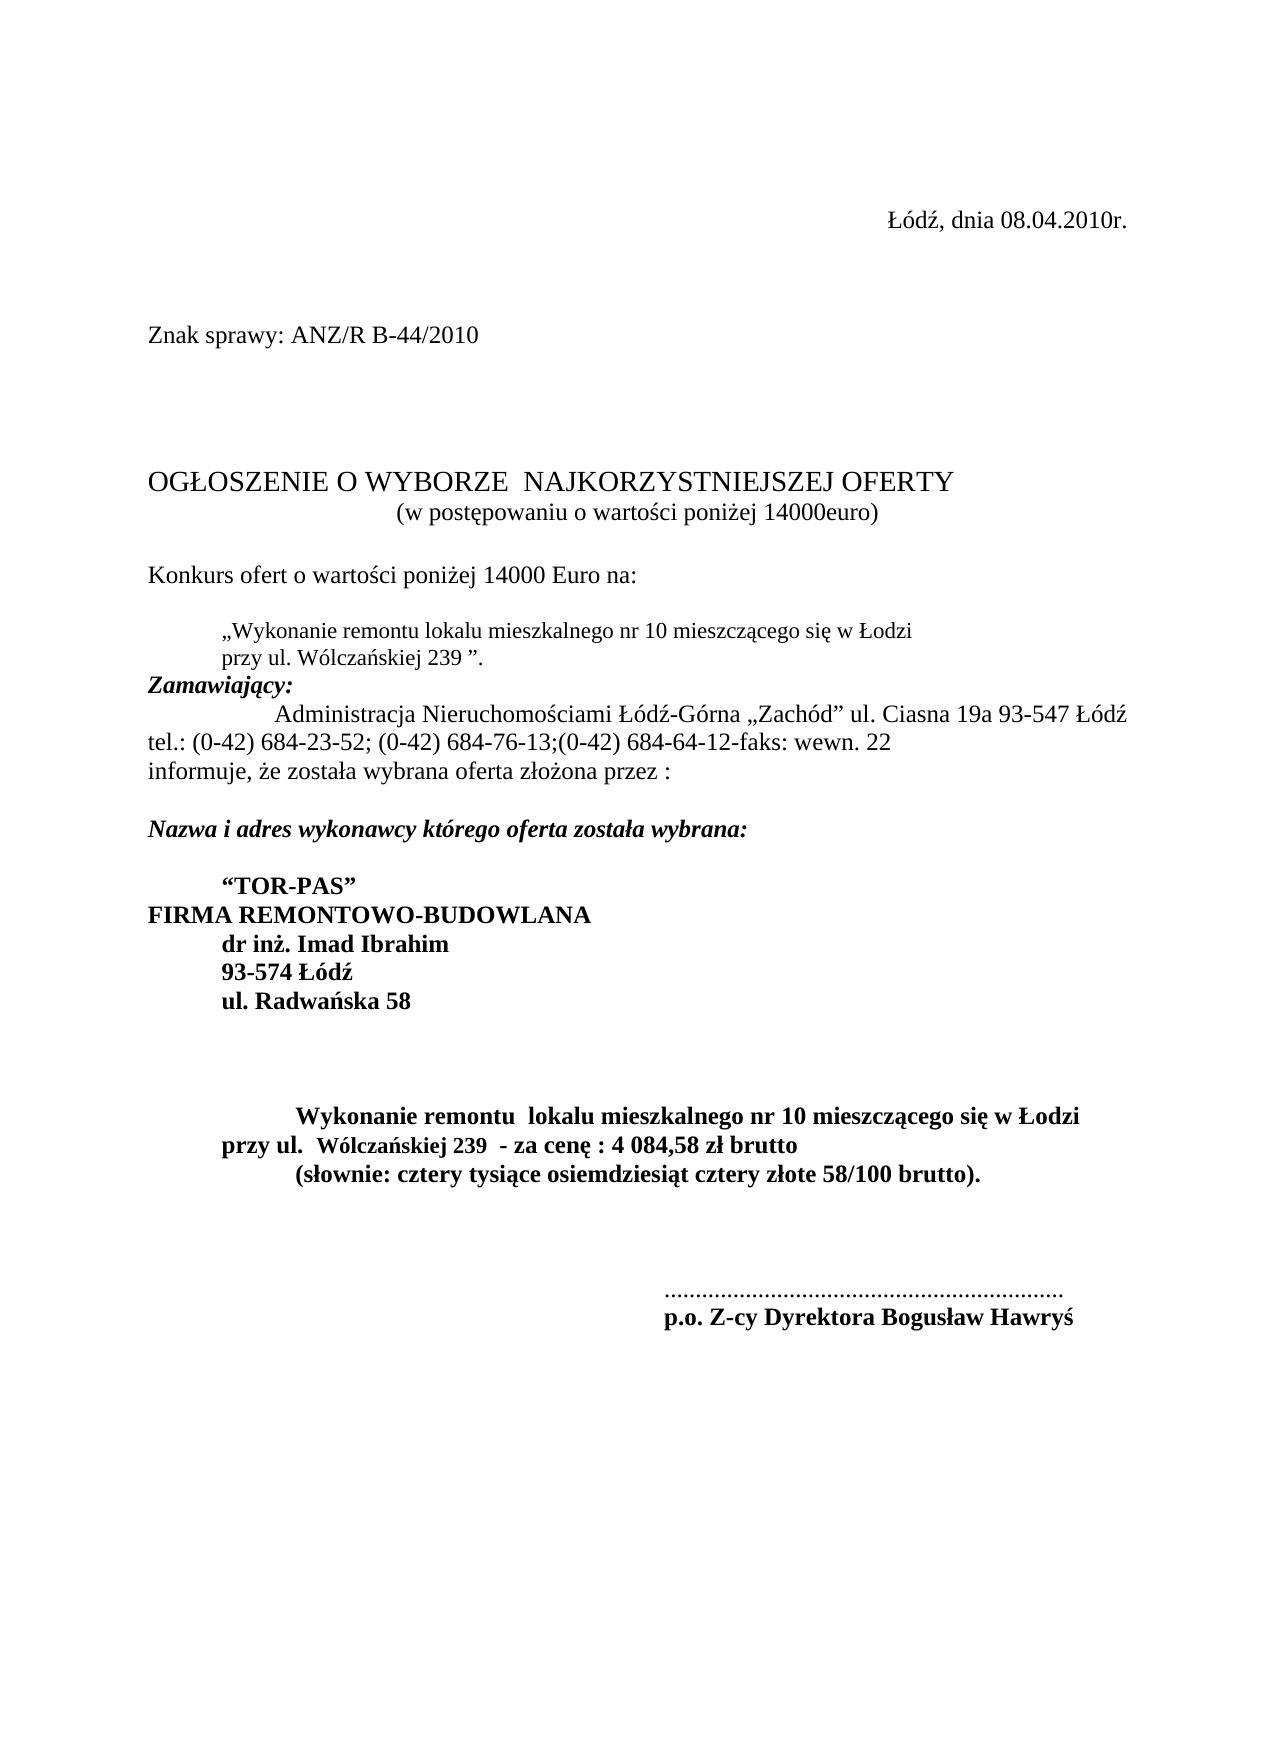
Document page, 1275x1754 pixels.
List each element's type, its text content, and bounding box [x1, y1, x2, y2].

text Zamawiający: [148, 670, 1127, 699]
text OGŁOSZENIE O WYBORZE NAJKORZYSTNIEJSZEJ OFERTY [148, 464, 1127, 497]
text ................................................................ [664, 1274, 1127, 1302]
text dr inż. Imad Ibrahim [148, 929, 1127, 957]
text p.o. Z-cy Dyrektora Bogusław Hawryś [664, 1302, 1127, 1331]
text „Wykonanie remontu lokalu mieszkalnego nr 10 mieszczącego się w Łodzi [148, 617, 1127, 644]
text tel.: (0-42) 684-23-52; (0-42) 684-76-13;(0-42) 684-64-12-faks: wewn. 22 [148, 727, 1127, 756]
text Znak sprawy: ANZ/R B-44/2010 [148, 320, 1127, 349]
text Wykonanie remontu lokalu mieszkalnego nr 10 mieszczącego się w Łodzi [148, 1101, 1127, 1130]
text Administracja Nieruchomościami Łódź-Górna „Zachód” ul. Ciasna 19a 93-547 Łódź [148, 699, 1127, 727]
text Nazwa i adres wykonawcy którego oferta została wybrana: [148, 814, 1127, 842]
text informuje, że została wybrana oferta złożona przez : [148, 756, 1127, 785]
text przy ul. Wólczańskiej 239 - za cenę : 4 084,58 zł brutto [148, 1130, 1127, 1159]
text ul. Radwańska 58 [148, 986, 1127, 1015]
text FIRMA REMONTOWO-BUDOWLANA [148, 900, 1127, 929]
text (w postępowaniu o wartości poniżej 14000euro) [148, 497, 1127, 526]
text “TOR-PAS” [148, 871, 1127, 900]
text (słownie: cztery tysiące osiemdziesiąt cztery złote 58/100 brutto). [148, 1159, 1127, 1187]
text Łódź, dnia 08.04.2010r. [148, 205, 1127, 234]
text Konkurs ofert o wartości poniżej 14000 Euro na: [148, 560, 1127, 588]
text przy ul. Wólczańskiej 239 ”. [148, 644, 1127, 670]
text 93-574 Łódź [148, 957, 1127, 986]
